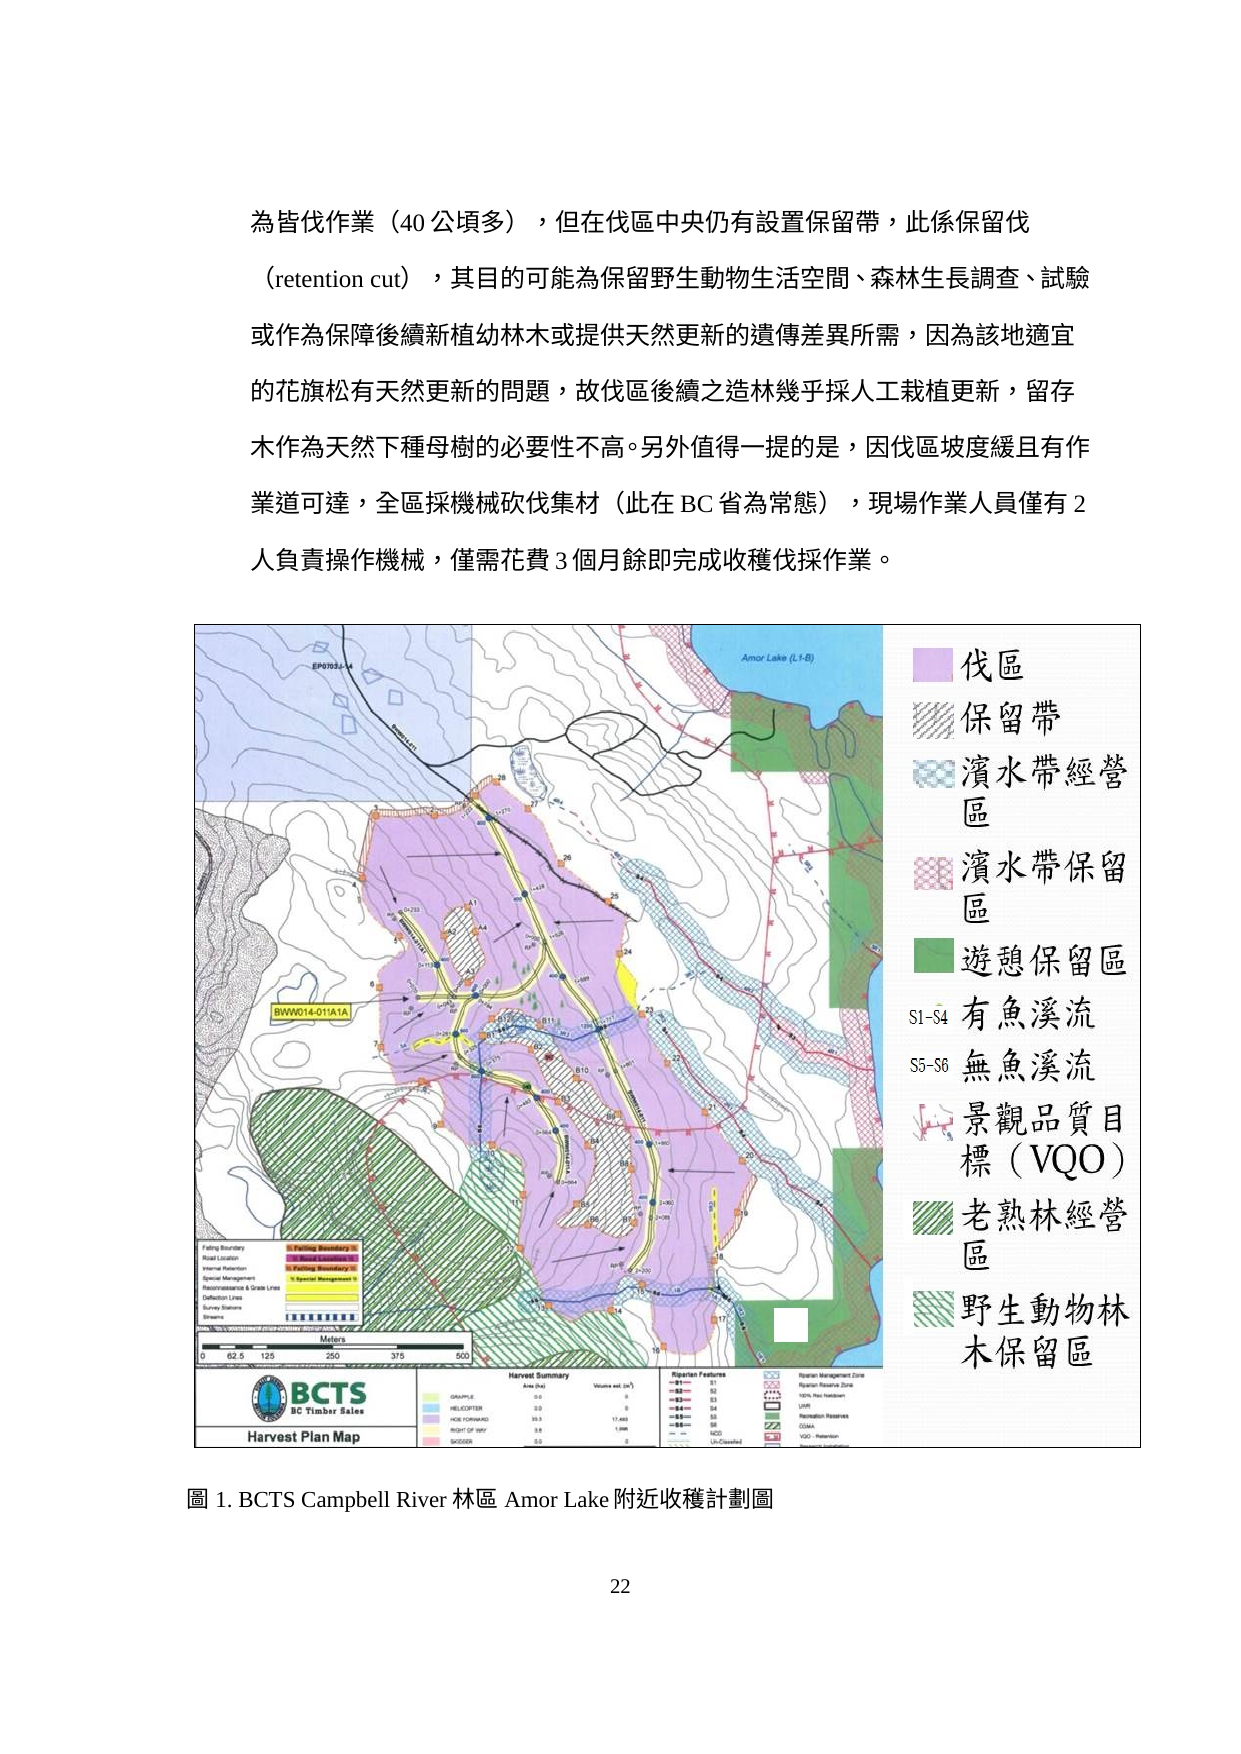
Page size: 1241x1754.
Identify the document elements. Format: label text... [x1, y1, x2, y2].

text 圖 1. BCTS Campbell River 林區 Amor Lake附近收穫計劃圖 [150, 1478, 1090, 1516]
picture [195, 625, 1140, 1447]
text 為皆伐作業（40公頃多），但在伐區中央仍有設置保留帶，此係保留伐（retention cut），其目的可能為保留野生動物生活空間、森林生長調查、試驗或作為保障後續新植幼林木或提供天然更新的遺傳差異所需，因為該地適宜的花旗松有天然更新的問題，故伐區後續之造林幾乎採人工栽植更新，留存木作為天然下種母樹的必要性不高。另外值得一提的是，因伐區坡度緩且有作業道可達，全區採機械砍伐集材（此在BC省為常態），現場作業人員僅有2人負責操作機械，僅需花費3個月餘即完成收穫伐採作業。 [250, 202, 1090, 577]
